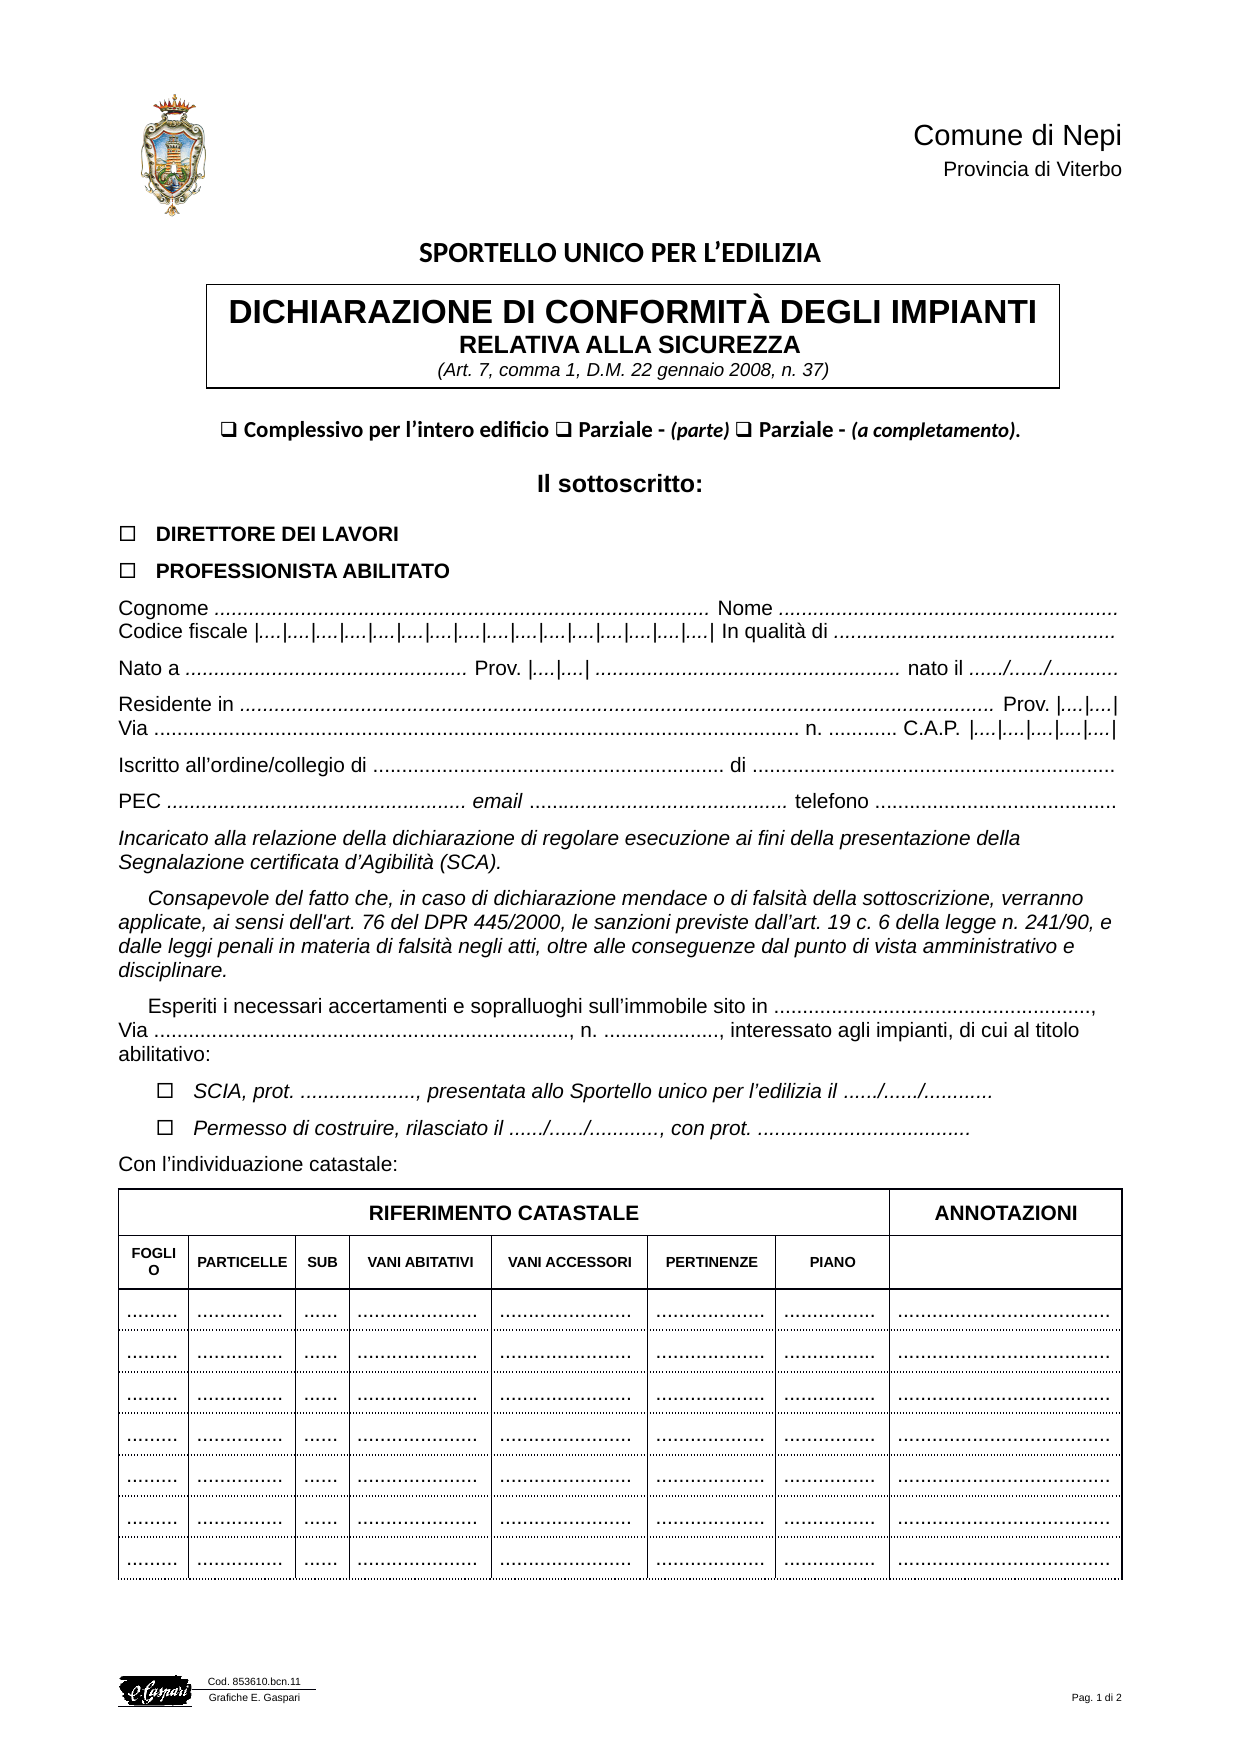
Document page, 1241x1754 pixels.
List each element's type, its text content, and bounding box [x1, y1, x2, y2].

table_cell ..................................... [890, 1454, 1121, 1495]
text Nato a ................................................. Prov. |....|....| ..................................................... nato il ....../....../............ [118, 656, 1122, 680]
table_cell ...... [296, 1329, 349, 1371]
table_cell ....................... [492, 1290, 647, 1329]
subtitle SPORTELLO UNICO PER L’EDILIZIA [118, 234, 1122, 270]
table_cell VANI ABITATIVI [350, 1236, 491, 1288]
text Il sottoscritto: [118, 468, 1122, 497]
table_cell ....................... [492, 1495, 647, 1536]
table_cell ..................................... [890, 1329, 1121, 1371]
table_cell ..................... [350, 1495, 491, 1536]
table_cell ..................................... [890, 1412, 1121, 1453]
table_header ANNOTAZIONI [890, 1190, 1121, 1235]
table_cell ..................................... [890, 1536, 1121, 1577]
table_cell ................... [648, 1329, 775, 1371]
table_cell ............... [189, 1495, 295, 1536]
table_cell PARTICELLE [189, 1236, 295, 1288]
table_cell VANI ACCESSORI [492, 1236, 647, 1288]
table_cell ......... [119, 1495, 188, 1536]
table_cell ............... [189, 1371, 295, 1412]
picture [122, 87, 224, 219]
table_cell ............... [189, 1329, 295, 1371]
table_cell ....................... [492, 1371, 647, 1412]
table_cell ......... [119, 1329, 188, 1371]
text Comune di Nepi [224, 118, 1122, 152]
text Residente in ................................................................................................................................... Prov. |....|....| Via ................................................................................................................ n. ............ C.A.P. |....|....|....|....|....| [118, 692, 1122, 740]
table_cell [890, 1236, 1121, 1288]
table_cell ..................... [350, 1329, 491, 1371]
table_cell ............... [189, 1290, 295, 1329]
table_cell ..................................... [890, 1290, 1121, 1329]
table_cell ..................... [350, 1412, 491, 1453]
table_cell ..................... [350, 1290, 491, 1329]
list Permesso di costruire, rilasciato il ....../....../............, con prot. ..................................... [156, 1115, 1122, 1139]
list DIRETTORE DEI LAVORI [118, 522, 1122, 546]
text  Complessivo per l’intero edificio  Parziale - (parte)  Parziale - (a completamento). [118, 416, 1122, 443]
table_cell ......... [119, 1412, 188, 1453]
text Incaricato alla relazione della dichiarazione di regolare esecuzione ai fini della presentazione della Segnalazione certificata d’Agibilità (SCA). [118, 826, 1122, 873]
text Cognome ...................................................................................... Nome ........................................................... Codice fiscale |....|....|....|....|....|....|....|....|....|....|....|....|....|....|....|....| In qualità di ................................................. [118, 595, 1122, 643]
table_cell ................... [648, 1290, 775, 1329]
table_cell ............... [189, 1536, 295, 1577]
table_cell ...... [296, 1536, 349, 1577]
table_cell ................... [648, 1536, 775, 1577]
table_cell ..................... [350, 1371, 491, 1412]
table_cell ................... [648, 1454, 775, 1495]
table_cell ...... [296, 1371, 349, 1412]
table_cell ................ [776, 1495, 889, 1536]
table_cell ................ [776, 1329, 889, 1371]
table_cell ...... [296, 1290, 349, 1329]
table_cell ......... [119, 1371, 188, 1412]
table_cell ..................... [350, 1536, 491, 1577]
table_cell FOGLIO [119, 1236, 188, 1288]
table_cell ....................... [492, 1329, 647, 1371]
table_cell SUB [296, 1236, 349, 1288]
list PROFESSIONISTA ABILITATO [118, 559, 1122, 583]
table_cell ................... [648, 1371, 775, 1412]
table_cell ......... [119, 1454, 188, 1495]
table_cell ....................... [492, 1454, 647, 1495]
picture [118, 1674, 192, 1706]
table_cell ................ [776, 1290, 889, 1329]
table_cell ....................... [492, 1412, 647, 1453]
table_cell ................ [776, 1536, 889, 1577]
table_header RIFERIMENTO CATASTALE [119, 1190, 889, 1235]
text Consapevole del fatto che, in caso di dichiarazione mendace o di falsità della sottoscrizione, verranno applicate, ai sensi dell'art. 76 del DPR 445/2000, le sanzioni previste dall’art. 19 c. 6 della legge n. 241/90, e dalle leggi penali in materia di falsità negli atti, oltre alle conseguenze dal punto di vista amministrativo e disciplinare. [118, 886, 1122, 982]
table_cell PERTINENZE [648, 1236, 775, 1288]
table_cell ......... [119, 1536, 188, 1577]
table_cell ............... [189, 1454, 295, 1495]
text Provincia di Viterbo [224, 157, 1122, 181]
table_cell ............... [189, 1412, 295, 1453]
table_cell ....................... [492, 1536, 647, 1577]
table_cell ..................................... [890, 1495, 1121, 1536]
table_cell ..................................... [890, 1371, 1121, 1412]
table_cell ...... [296, 1412, 349, 1453]
table_cell ................... [648, 1412, 775, 1453]
table_cell ................... [648, 1495, 775, 1536]
table_cell ...... [296, 1454, 349, 1495]
table_cell ................ [776, 1412, 889, 1453]
text Iscritto all’ordine/collegio di ............................................................. di ............................................................... [118, 753, 1122, 777]
table_cell ......... [119, 1290, 188, 1329]
text PEC .................................................... email ............................................. telefono .......................................... [118, 789, 1122, 813]
text Esperiti i necessari accertamenti e sopralluoghi sull’immobile sito in ......................................................., Via ........................................................................, n. ...................., interessato agli impianti, di cui al titolo abilitativo: [118, 994, 1122, 1066]
table_cell PIANO [776, 1236, 889, 1288]
table_cell ...... [296, 1495, 349, 1536]
table_cell ................ [776, 1454, 889, 1495]
table_cell ................ [776, 1371, 889, 1412]
text Con l’individuazione catastale: [118, 1152, 1122, 1176]
list SCIA, prot. ...................., presentata allo Sportello unico per l’edilizia il ....../....../............ [156, 1079, 1122, 1103]
table_cell ..................... [350, 1454, 491, 1495]
